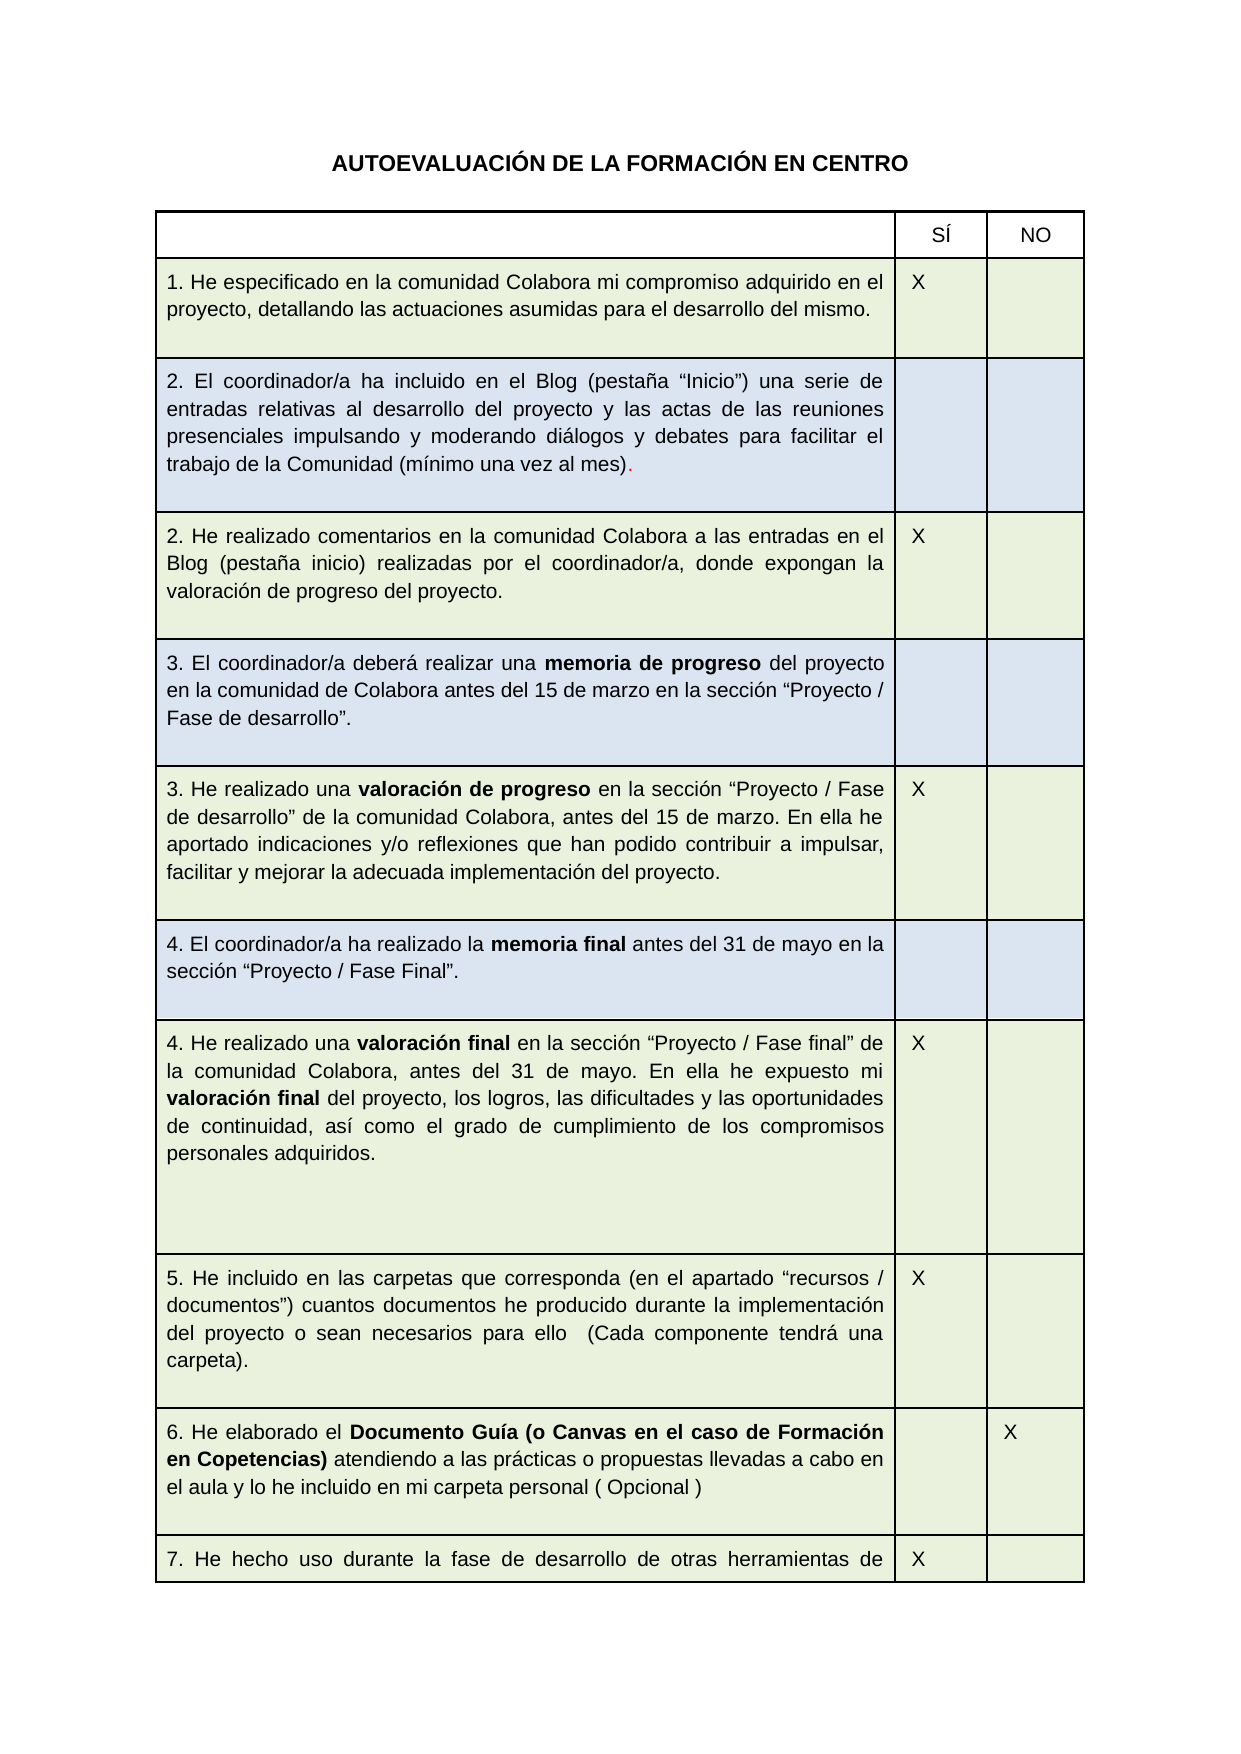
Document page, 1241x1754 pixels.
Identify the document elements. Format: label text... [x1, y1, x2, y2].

table_cell 3. He realizado una valoración de progreso en la sección “Proyecto / Fase de desarrollo” de la comunidad Colabora, antes del 15 de marzo. En ella he aportado indicaciones y/o reflexiones que han podido contribuir a impulsar, facilitar y mejorar la adecuada implementación del proyecto. [157, 767, 894, 919]
table_cell X [896, 1021, 986, 1253]
table_cell [988, 1021, 1083, 1253]
table_cell 5. He incluido en las carpetas que corresponda (en el apartado “recursos / documentos”) cuantos documentos he producido durante la implementación del proyecto o sean necesarios para ello (Cada componente tendrá una carpeta). [157, 1255, 894, 1407]
table_cell [896, 359, 986, 511]
table_cell X [896, 767, 986, 919]
table_cell 2. El coordinador/a ha incluido en el Blog (pestaña “Inicio”) una serie de entradas relativas al desarrollo del proyecto y las actas de las reuniones presenciales impulsando y moderando diálogos y debates para facilitar el trabajo de la Comunidad (mínimo una vez al mes). [157, 359, 894, 511]
table_cell X [988, 1409, 1083, 1534]
table_cell 6. He elaborado el Documento Guía (o Canvas en el caso de Formación en Copetencias) atendiendo a las prácticas o propuestas llevadas a cabo en el aula y lo he incluido en mi carpeta personal ( Opcional ) [157, 1409, 894, 1534]
table_cell X [896, 259, 986, 357]
table_cell X [896, 513, 986, 638]
table_cell 1. He especificado en la comunidad Colabora mi compromiso adquirido en el proyecto, detallando las actuaciones asumidas para el desarrollo del mismo. [157, 259, 894, 357]
table_cell [988, 767, 1083, 919]
table_cell 7. He hecho uso durante la fase de desarrollo de otras herramientas de [157, 1536, 894, 1581]
table_header NO [988, 213, 1083, 257]
table_cell [988, 921, 1083, 1018]
table_cell 2. He realizado comentarios en la comunidad Colabora a las entradas en el Blog (pestaña inicio) realizadas por el coordinador/a, donde expongan la valoración de progreso del proyecto. [157, 513, 894, 638]
table_header SÍ [896, 213, 986, 257]
table_cell 4. El coordinador/a ha realizado la memoria final antes del 31 de mayo en la sección “Proyecto / Fase Final”. [157, 921, 894, 1018]
table_cell [988, 259, 1083, 357]
table_cell X [896, 1536, 986, 1581]
table_cell [988, 359, 1083, 511]
table_cell [988, 640, 1083, 765]
table_cell [988, 1255, 1083, 1407]
table_cell [896, 640, 986, 765]
table_header [157, 213, 894, 257]
table_cell [988, 513, 1083, 638]
table_cell [896, 1409, 986, 1534]
text AUTOEVALUACIÓN DE LA FORMACIÓN EN CENTRO [150, 150, 1090, 176]
table_cell 4. He realizado una valoración final en la sección “Proyecto / Fase final” de la comunidad Colabora, antes del 31 de mayo. En ella he expuesto mi valoración final del proyecto, los logros, las dificultades y las oportunidades de continuidad, así como el grado de cumplimiento de los compromisos personales adquiridos. [157, 1021, 894, 1253]
table_cell 3. El coordinador/a deberá realizar una memoria de progreso del proyecto en la comunidad de Colabora antes del 15 de marzo en la sección “Proyecto / Fase de desarrollo”. [157, 640, 894, 765]
table_cell X [896, 1255, 986, 1407]
table_cell [896, 921, 986, 1018]
table_cell [988, 1536, 1083, 1581]
